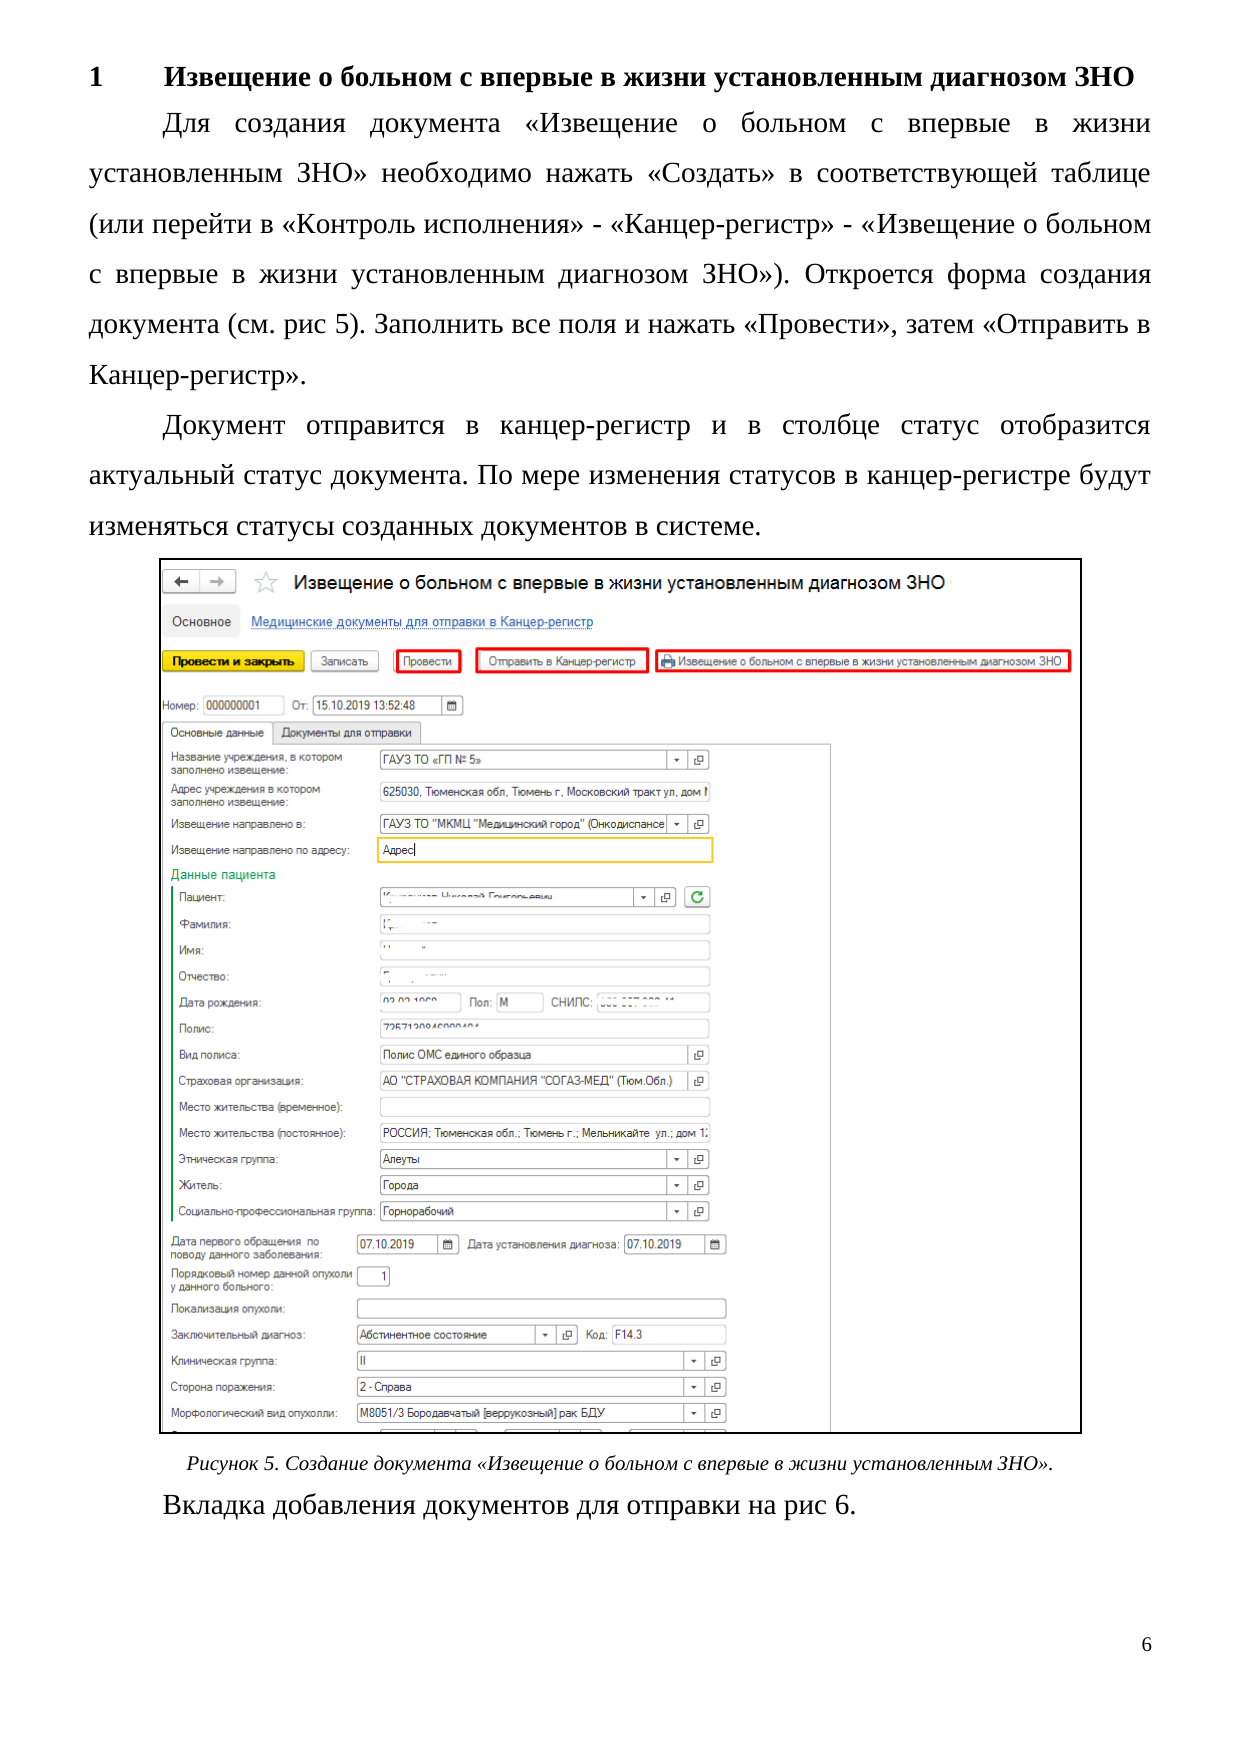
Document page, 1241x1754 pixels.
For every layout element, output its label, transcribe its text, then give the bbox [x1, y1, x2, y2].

text Рисунок 5. Создание документа «Извещение о больном с впервые в жизни установленным ЗНО». [89, 1451, 1152, 1474]
text Для создания документа «Извещение о больном с впервые в жизни установленным ЗНО» необходимо нажать «Создать» в соответствующей таблице (или перейти в «Контроль исполнения» - «Канцер-регистр» - «Извещение о больном с впервые в жизни установленным диагнозом ЗНО»). Откроется форма создания документа (см. рис 5). Заполнить все поля и нажать «Провести», затем «Отправить в Канцер-регистр». [89, 105, 1152, 390]
subtitle Извещение о больном с впервые в жизни установленным диагнозом ЗНО [89, 59, 1152, 93]
text Вкладка добавления документов для отправки на рис 6. [89, 1487, 1152, 1521]
picture [161, 560, 1080, 1432]
text Документ отправится в канцер-регистр и в столбце статус отобразится актуальный статус документа. По мере изменения статусов в канцер-регистре будут изменяться статусы созданных документов в системе. [89, 407, 1152, 541]
